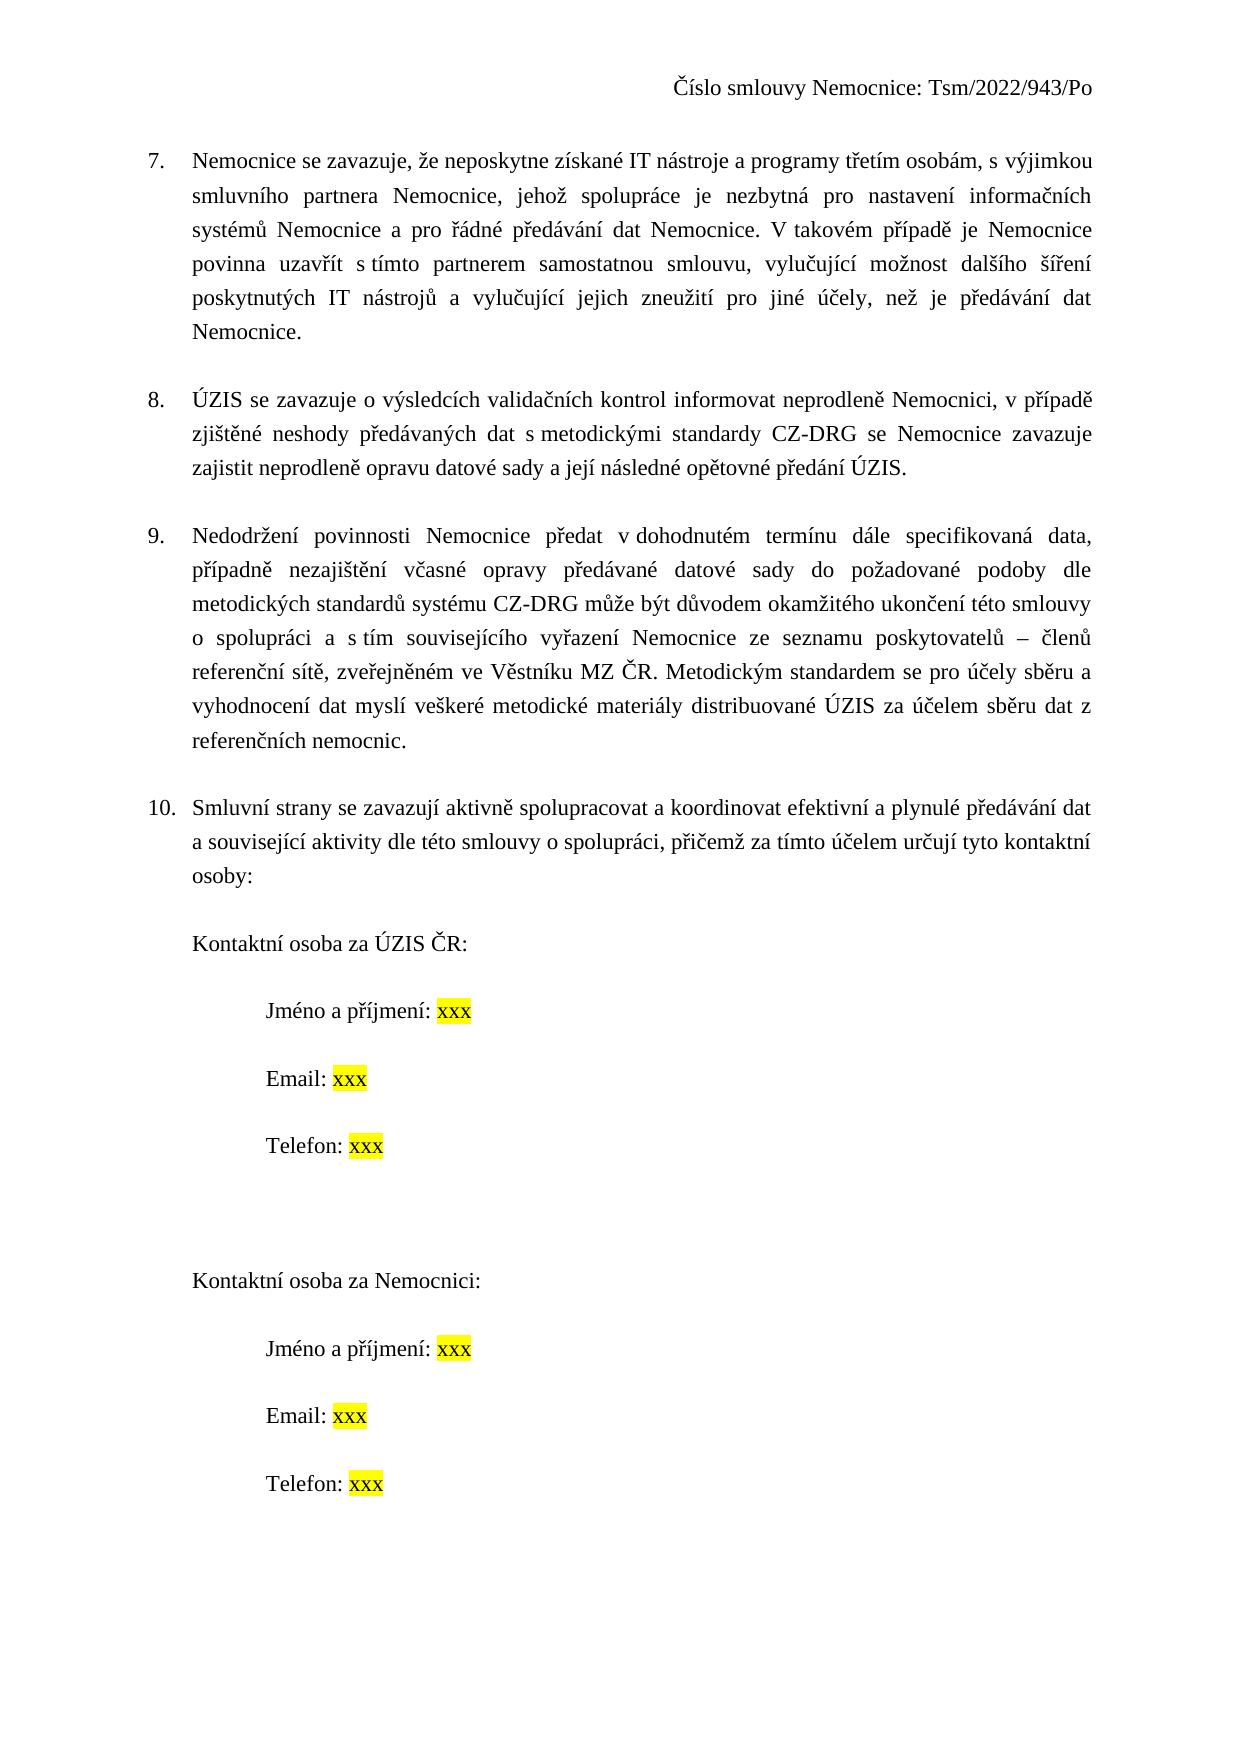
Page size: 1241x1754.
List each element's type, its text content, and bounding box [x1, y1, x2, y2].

text Telefon: xxx [192, 1470, 1093, 1496]
text Kontaktní osoba za Nemocnici: [192, 1268, 1093, 1294]
text Email: xxx [192, 1403, 1093, 1429]
list Smluvní strany se zavazují aktivně spolupracovat a koordinovat efektivní a plynulé předávání dat a související aktivity dle této smlouvy o spolupráci, přičemž za tímto účelem určují tyto kontaktní osoby: [148, 794, 1093, 889]
text Kontaktní osoba za ÚZIS ČR: [192, 930, 1093, 956]
text Email: xxx [192, 1065, 1093, 1091]
text Telefon: xxx [192, 1133, 1093, 1159]
list Nedodržení povinnosti Nemocnice předat v dohodnutém termínu dále specifikovaná data, případně nezajištění včasné opravy předávané datové sady do požadované podoby dle metodických standardů systému CZ-DRG může být důvodem okamžitého ukončení této smlouvy o spolupráci a s tím souvisejícího vyřazení Nemocnice ze seznamu poskytovatelů – členů referenční sítě, zveřejněném ve Věstníku MZ ČR. Metodickým standardem se pro účely sběru a vyhodnocení dat myslí veškeré metodické materiály distribuované ÚZIS za účelem sběru dat z referenčních nemocnic. [148, 522, 1093, 753]
text Jméno a příjmení: xxx [192, 998, 1093, 1024]
list ÚZIS se zavazuje o výsledcích validačních kontrol informovat neprodleně Nemocnici, v případě zjištěné neshody předávaných dat s metodickými standardy CZ-DRG se Nemocnice zavazuje zajistit neprodleně opravu datové sady a její následné opětovné předání ÚZIS. [148, 386, 1093, 481]
text Jméno a příjmení: xxx [192, 1335, 1093, 1361]
list Nemocnice se zavazuje, že neposkytne získané IT nástroje a programy třetím osobám, s výjimkou smluvního partnera Nemocnice, jehož spolupráce je nezbytná pro nastavení informačních systémů Nemocnice a pro řádné předávání dat Nemocnice. V takovém případě je Nemocnice povinna uzavřít s tímto partnerem samostatnou smlouvu, vylučující možnost dalšího šíření poskytnutých IT nástrojů a vylučující jejich zneužití pro jiné účely, než je předávání dat Nemocnice. [148, 148, 1093, 345]
